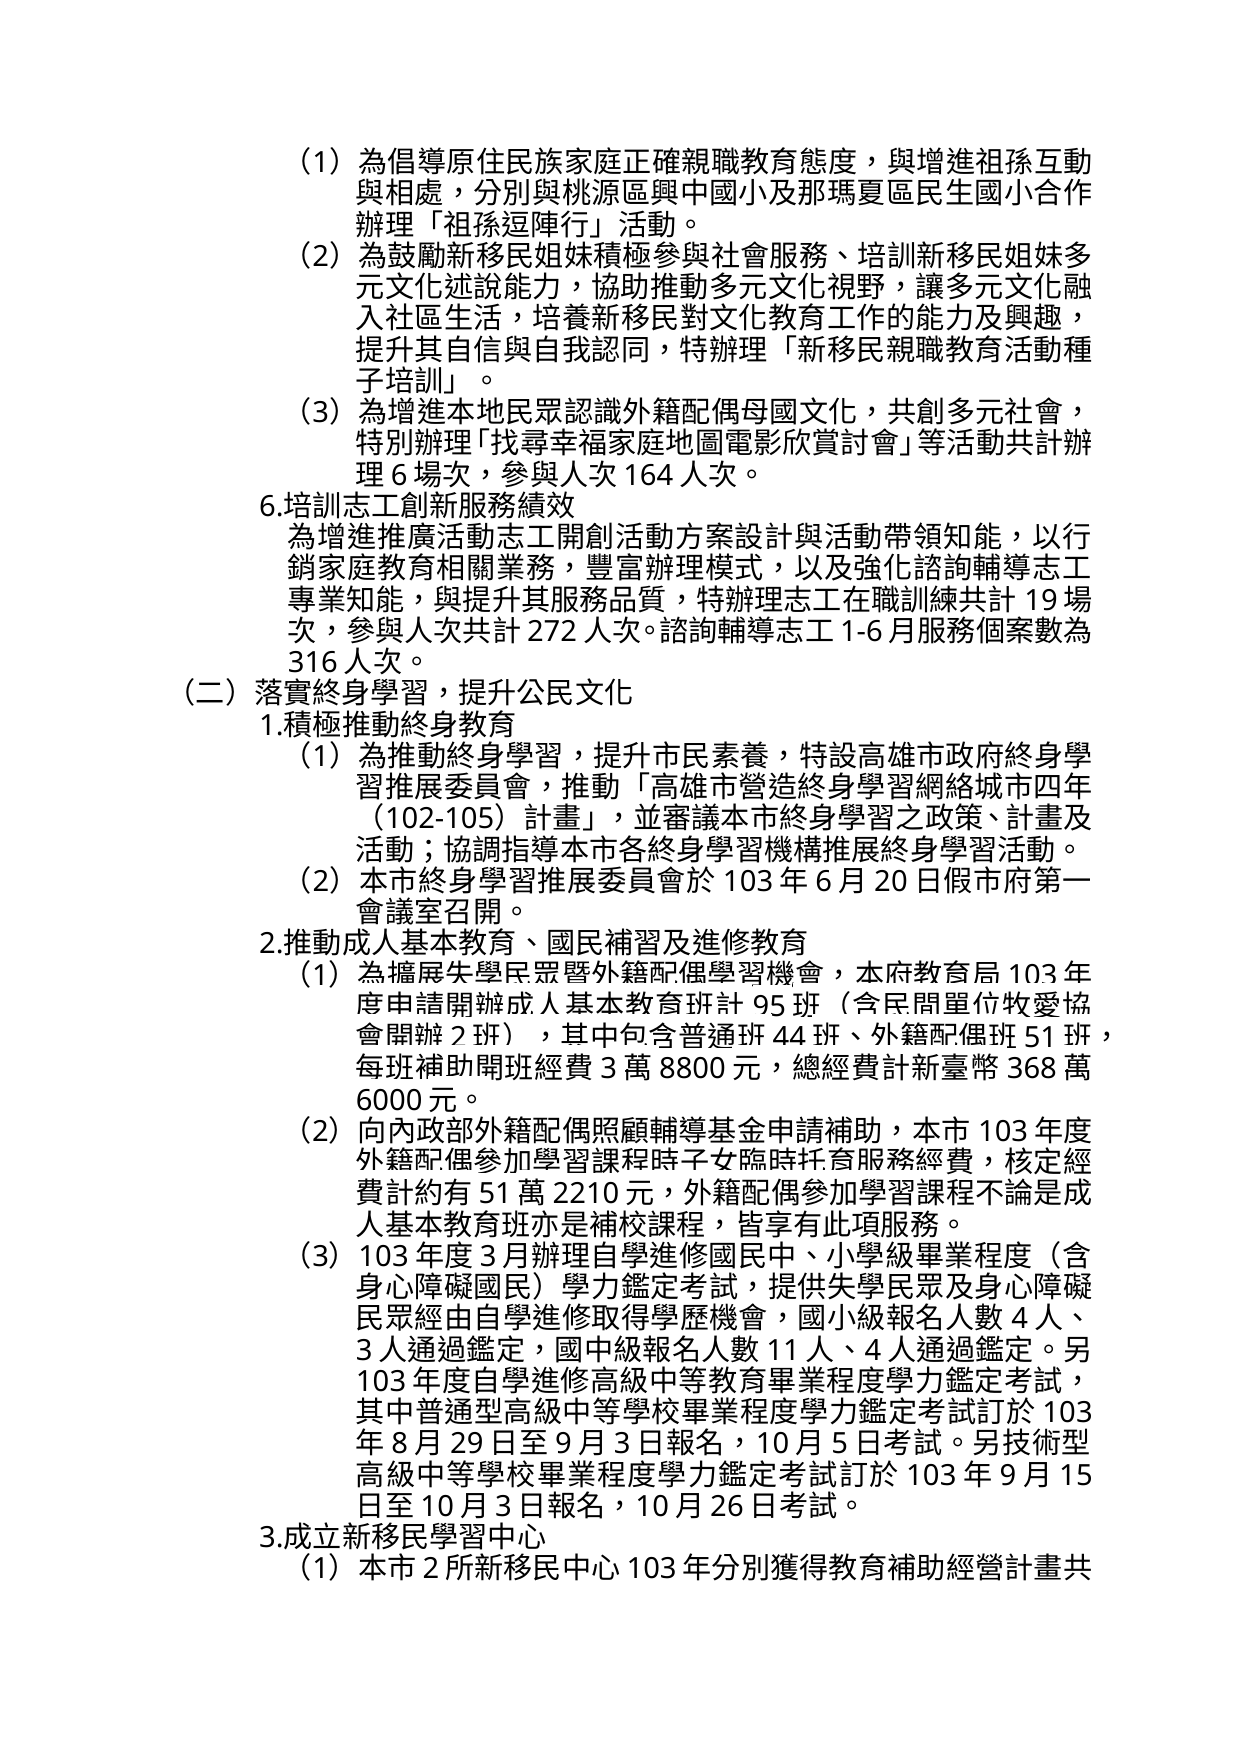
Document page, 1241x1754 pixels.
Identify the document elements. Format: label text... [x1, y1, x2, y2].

text （1）本市2所新移民中心103年分別獲得教育補助經營計畫共計85萬元，開辦家庭教育活動課程、外配母國語文基礎班、節慶活動、機車考照輔導班、手工藝研習班、潛能激發人資培力班、烹飪班、資訊研習班。 [283, 1554, 1092, 1585]
text （2）本市終身學習推展委員會於103年6月20日假市府第一會議室召開。 [283, 866, 1092, 929]
text （1）為倡導原住民族家庭正確親職教育態度，與增進祖孫互動與相處，分別與桃源區興中國小及那瑪夏區民生國小合作辦理「祖孫逗陣行」活動。 [283, 148, 1092, 241]
text （1）為擴展失學民眾暨外籍配偶學習機會，本府教育局103年度申請開辦成人基本教育班計95班（含民間單位牧愛協會開辦2班），其中包含普通班44班、外籍配偶班51班，每班補助開班經費3萬8800元，總經費計新臺幣368萬6000元。 [283, 960, 1092, 1116]
text 為增進推廣活動志工開創活動方案設計與活動帶領知能，以行銷家庭教育相關業務，豐富辦理模式，以及強化諮詢輔導志工專業知能，與提升其服務品質，特辦理志工在職訓練共計19場次，參與人次共計272人次。諮詢輔導志工1-6月服務個案數為316人次。 [288, 523, 1092, 679]
text 6.培訓志工創新服務績效 [259, 491, 1092, 523]
text （二）落實終身學習，提升公民文化 [166, 679, 1092, 710]
text （3）103年度3月辦理自學進修國民中、小學級畢業程度（含身心障礙國民）學力鑑定考試，提供失學民眾及身心障礙民眾經由自學進修取得學歷機會，國小級報名人數4人、3人通過鑑定，國中級報名人數11人、4人通過鑑定。另103年度自學進修高級中等教育畢業程度學力鑑定考試，其中普通型高級中等學校畢業程度學力鑑定考試訂於103年8月29日至9月3日報名，10月5日考試。另技術型高級中等學校畢業程度學力鑑定考試訂於103年9月15日至10月3日報名，10月26日考試。 [283, 1241, 1092, 1523]
text （2）向內政部外籍配偶照顧輔導基金申請補助，本市103年度外籍配偶參加學習課程時子女臨時托育服務經費，核定經費計約有51萬2210元，外籍配偶參加學習課程不論是成人基本教育班亦是補校課程，皆享有此項服務。 [283, 1116, 1092, 1241]
text 1.積極推動終身教育 [259, 710, 1092, 741]
text 3.成立新移民學習中心 [259, 1523, 1092, 1554]
text （2）為鼓勵新移民姐妹積極參與社會服務、培訓新移民姐妹多元文化述說能力，協助推動多元文化視野，讓多元文化融入社區生活，培養新移民對文化教育工作的能力及興趣，提升其自信與自我認同，特辦理「新移民親職教育活動種子培訓」。 [283, 241, 1092, 398]
text （3）為增進本地民眾認識外籍配偶母國文化，共創多元社會，特別辦理「找尋幸福家庭地圖電影欣賞討會」等活動共計辦理6場次，參與人次164人次。 [283, 398, 1092, 491]
text 2.推動成人基本教育、國民補習及進修教育 [259, 929, 1092, 960]
text （1）為推動終身學習，提升市民素養，特設高雄市政府終身學習推展委員會，推動「高雄市營造終身學習網絡城市四年（102-105）計畫」，並審議本市終身學習之政策、計畫及活動；協調指導本市各終身學習機構推展終身學習活動。 [283, 741, 1092, 866]
